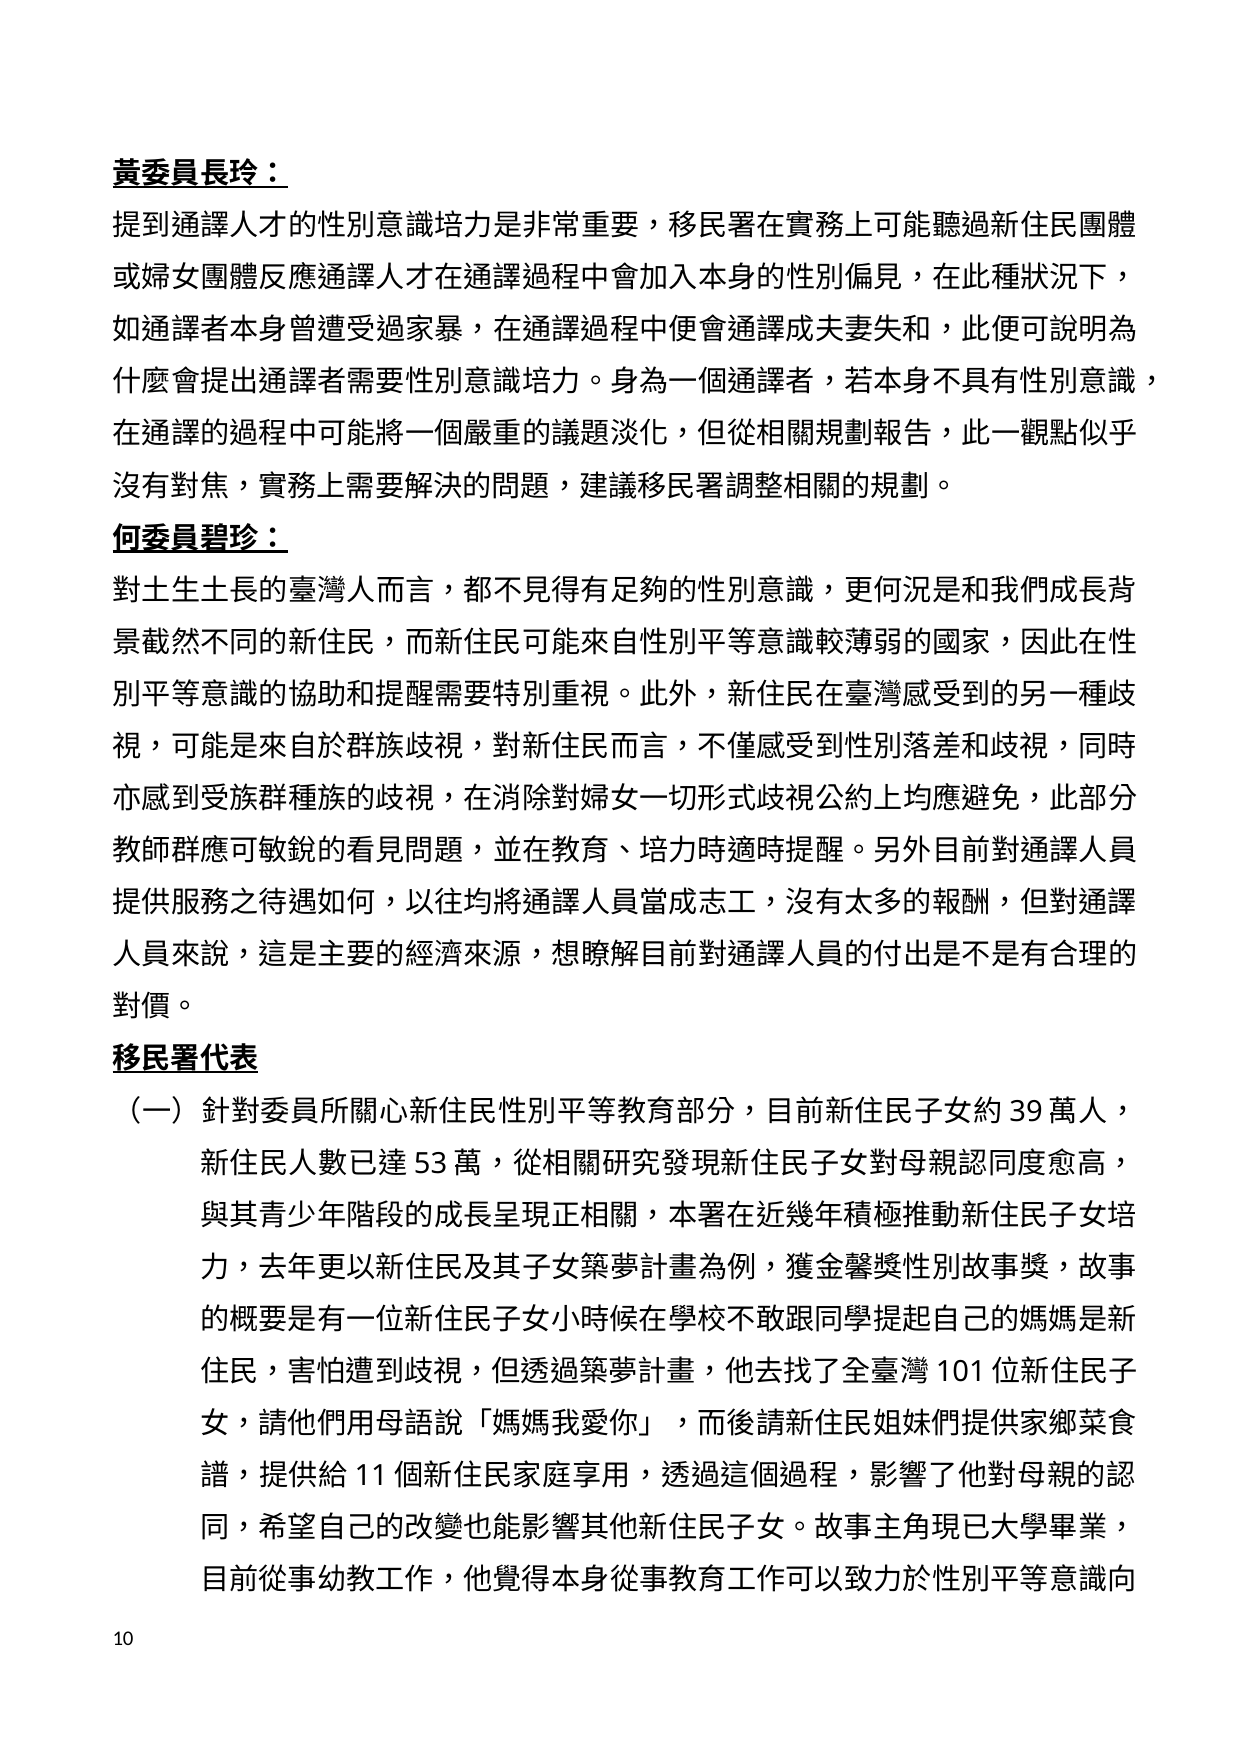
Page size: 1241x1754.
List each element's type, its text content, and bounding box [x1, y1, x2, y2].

text 移民署代表 [112, 1027, 1137, 1079]
text 對土生土長的臺灣人而言，都不見得有足夠的性別意識，更何況是和我們成長背景截然不同的新住民，而新住民可能來自性別平等意識較薄弱的國家，因此在性別平等意識的協助和提醒需要特別重視。此外，新住民在臺灣感受到的另一種歧視，可能是來自於群族歧視，對新住民而言，不僅感受到性別落差和歧視，同時亦感到受族群種族的歧視，在消除對婦女一切形式歧視公約上均應避免，此部分教師群應可敏銳的看見問題，並在教育、培力時適時提醒。另外目前對通譯人員提供服務之待遇如何，以往均將通譯人員當成志工，沒有太多的報酬，但對通譯人員來說，這是主要的經濟來源，想瞭解目前對通譯人員的付出是不是有合理的對價。 [112, 558, 1137, 1027]
text 黃委員長玲： [112, 142, 1137, 194]
text 何委員碧珍： [112, 506, 1137, 558]
text （一）針對委員所關心新住民性別平等教育部分，目前新住民子女約39萬人，新住民人數已達53萬，從相關研究發現新住民子女對母親認同度愈高，與其青少年階段的成長呈現正相關，本署在近幾年積極推動新住民子女培力，去年更以新住民及其子女築夢計畫為例，獲金馨獎性別故事獎，故事的概要是有一位新住民子女小時候在學校不敢跟同學提起自己的媽媽是新住民，害怕遭到歧視，但透過築夢計畫，他去找了全臺灣101位新住民子女，請他們用母語說「媽媽我愛你」，而後請新住民姐妹們提供家鄉菜食譜，提供給11個新住民家庭享用，透過這個過程，影響了他對母親的認同，希望自己的改變也能影響其他新住民子女。故事主角現已大學畢業，目前從事幼教工作，他覺得本身從事教育工作可以致力於性別平等意識向 [112, 1079, 1137, 1600]
text 提到通譯人才的性別意識培力是非常重要，移民署在實務上可能聽過新住民團體或婦女團體反應通譯人才在通譯過程中會加入本身的性別偏見，在此種狀況下，如通譯者本身曾遭受過家暴，在通譯過程中便會通譯成夫妻失和，此便可說明為什麼會提出通譯者需要性別意識培力。身為一個通譯者，若本身不具有性別意識，在通譯的過程中可能將一個嚴重的議題淡化，但從相關規劃報告，此一觀點似乎沒有對焦，實務上需要解決的問題，建議移民署調整相關的規劃。 [112, 194, 1137, 506]
